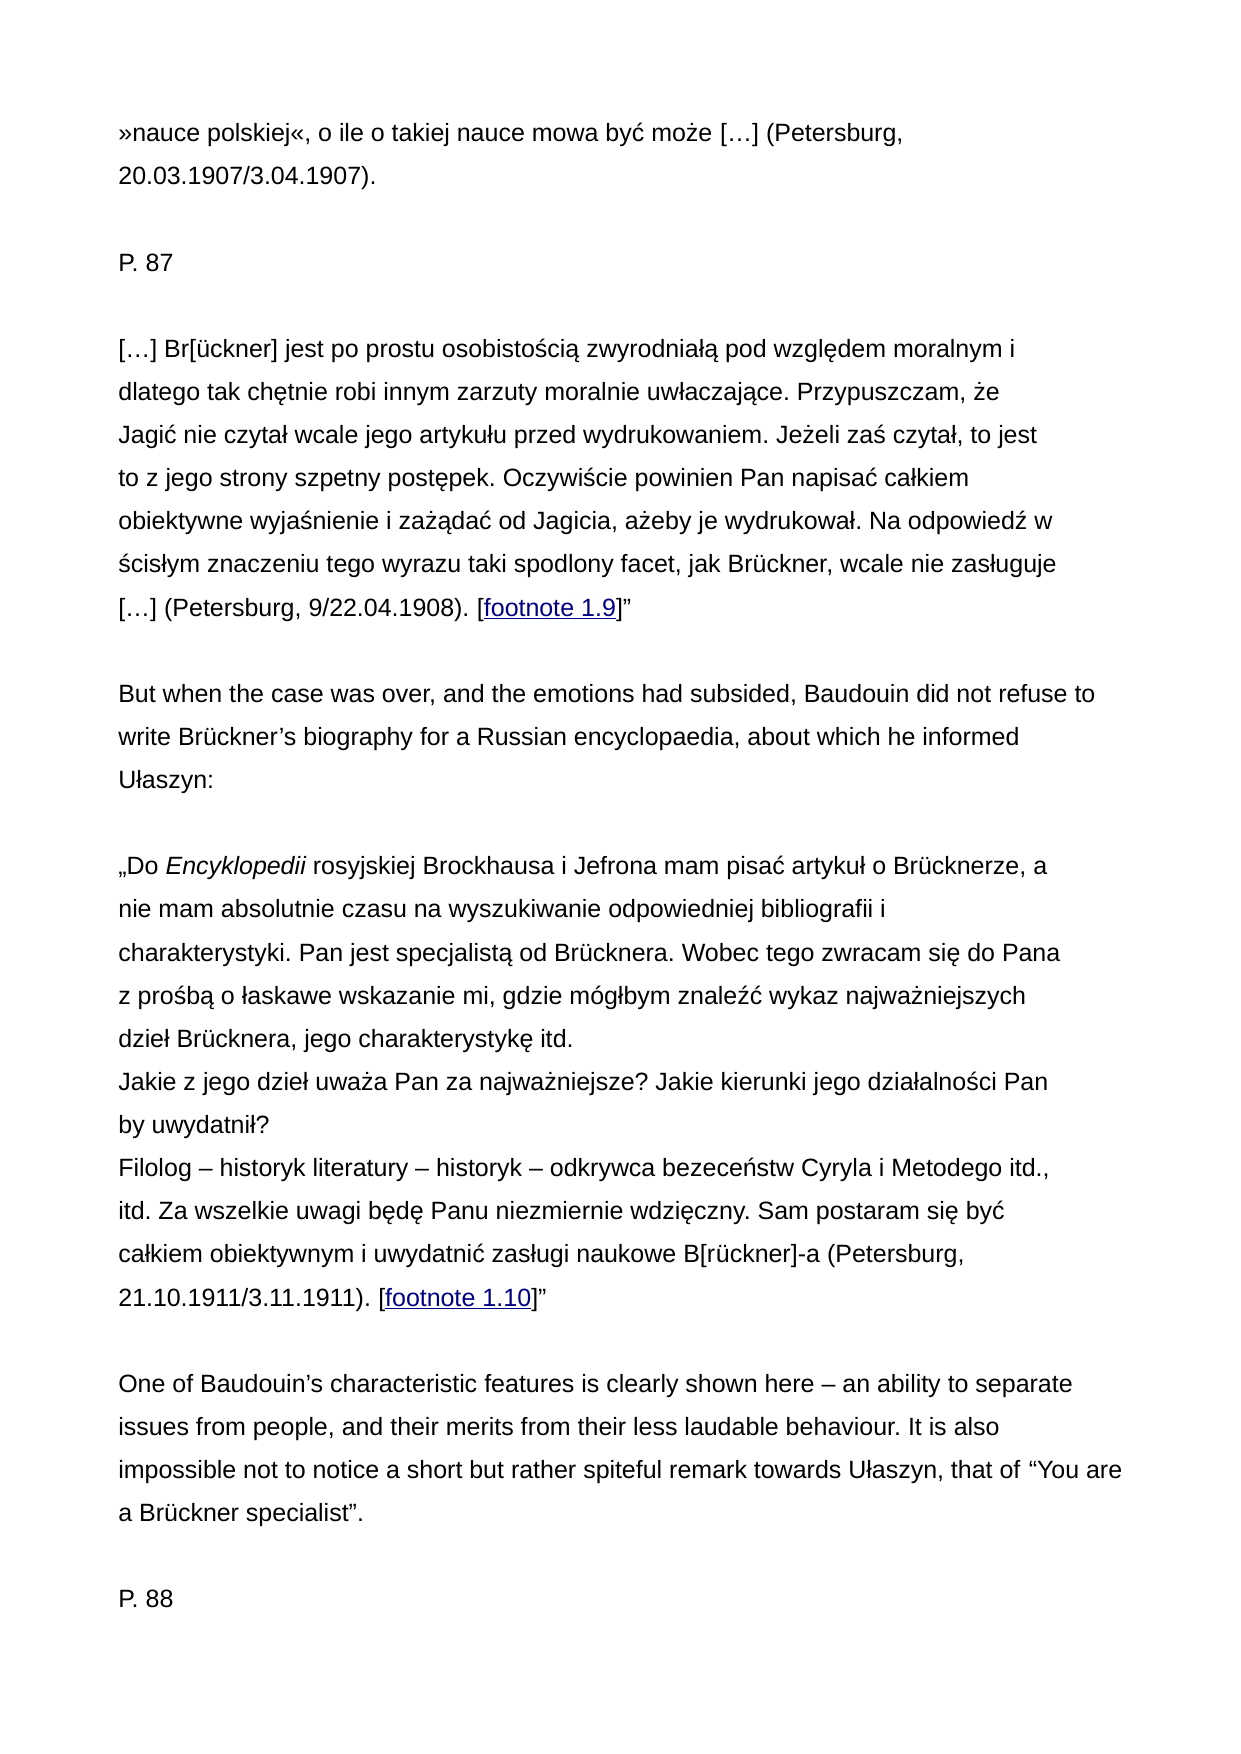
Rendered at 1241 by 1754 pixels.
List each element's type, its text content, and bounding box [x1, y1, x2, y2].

text »nauce polskiej«, o ile o takiej nauce mowa być może […] (Petersburg, 20.03.1907/3.04.1907). [118, 118, 1063, 190]
text Filolog – historyk literatury – historyk – odkrywca bezeceństw Cyryla i Metodego itd., itd. Za wszelkie uwagi będę Panu niezmiernie wdzięczny. Sam postaram się być całkiem obiektywnym i uwydatnić zasługi naukowe B[rückner]-a (Petersburg, 21.10.1911/3.11.1911). [footnote 1.10]” [118, 1153, 1063, 1311]
text Jakie z jego dzieł uważa Pan za najważniejsze? Jakie kierunki jego działalności Pan by uwydatnił? [118, 1067, 1063, 1139]
text P. 88 [118, 1584, 1122, 1613]
text „Do Encyklopedii rosyjskiej Brockhausa i Jefrona mam pisać artykuł o Brücknerze, a nie mam absolutnie czasu na wyszukiwanie odpowiedniej bibliografii i charakterystyki. Pan jest specjalistą od Brücknera. Wobec tego zwracam się do Pana z prośbą o łaskawe wskazanie mi, gdzie mógłbym znaleźć wykaz najważniejszych dzieł Brücknera, jego charakterystykę itd. [118, 851, 1063, 1052]
text P. 87 [118, 247, 1122, 276]
text One of Baudouin’s characteristic features is clearly shown here – an ability to separate issues from people, and their merits from their less laudable behaviour. It is also impossible not to notice a short but rather spiteful remark towards Ułaszyn, that of “You are a Brückner specialist”. [118, 1369, 1122, 1527]
text But when the case was over, and the emotions had subsided, Baudouin did not refuse to write Brückner’s biography for a Russian encyclopaedia, about which he informed Ułaszyn: [118, 679, 1122, 794]
text […] Br[ückner] jest po prostu osobistością zwyrodniałą pod względem moralnym i dlatego tak chętnie robi innym zarzuty moralnie uwłaczające. Przypuszczam, że Jagić nie czytał wcale jego artykułu przed wydrukowaniem. Jeżeli zaś czytał, to jest to z jego strony szpetny postępek. Oczywiście powinien Pan napisać całkiem obiektywne wyjaśnienie i zażądać od Jagicia, ażeby je wydrukował. Na odpowiedź w ścisłym znaczeniu tego wyrazu taki spodlony facet, jak Brückner, wcale nie zasługuje […] (Petersburg, 9/22.04.1908). [footnote 1.9]” [118, 334, 1063, 621]
